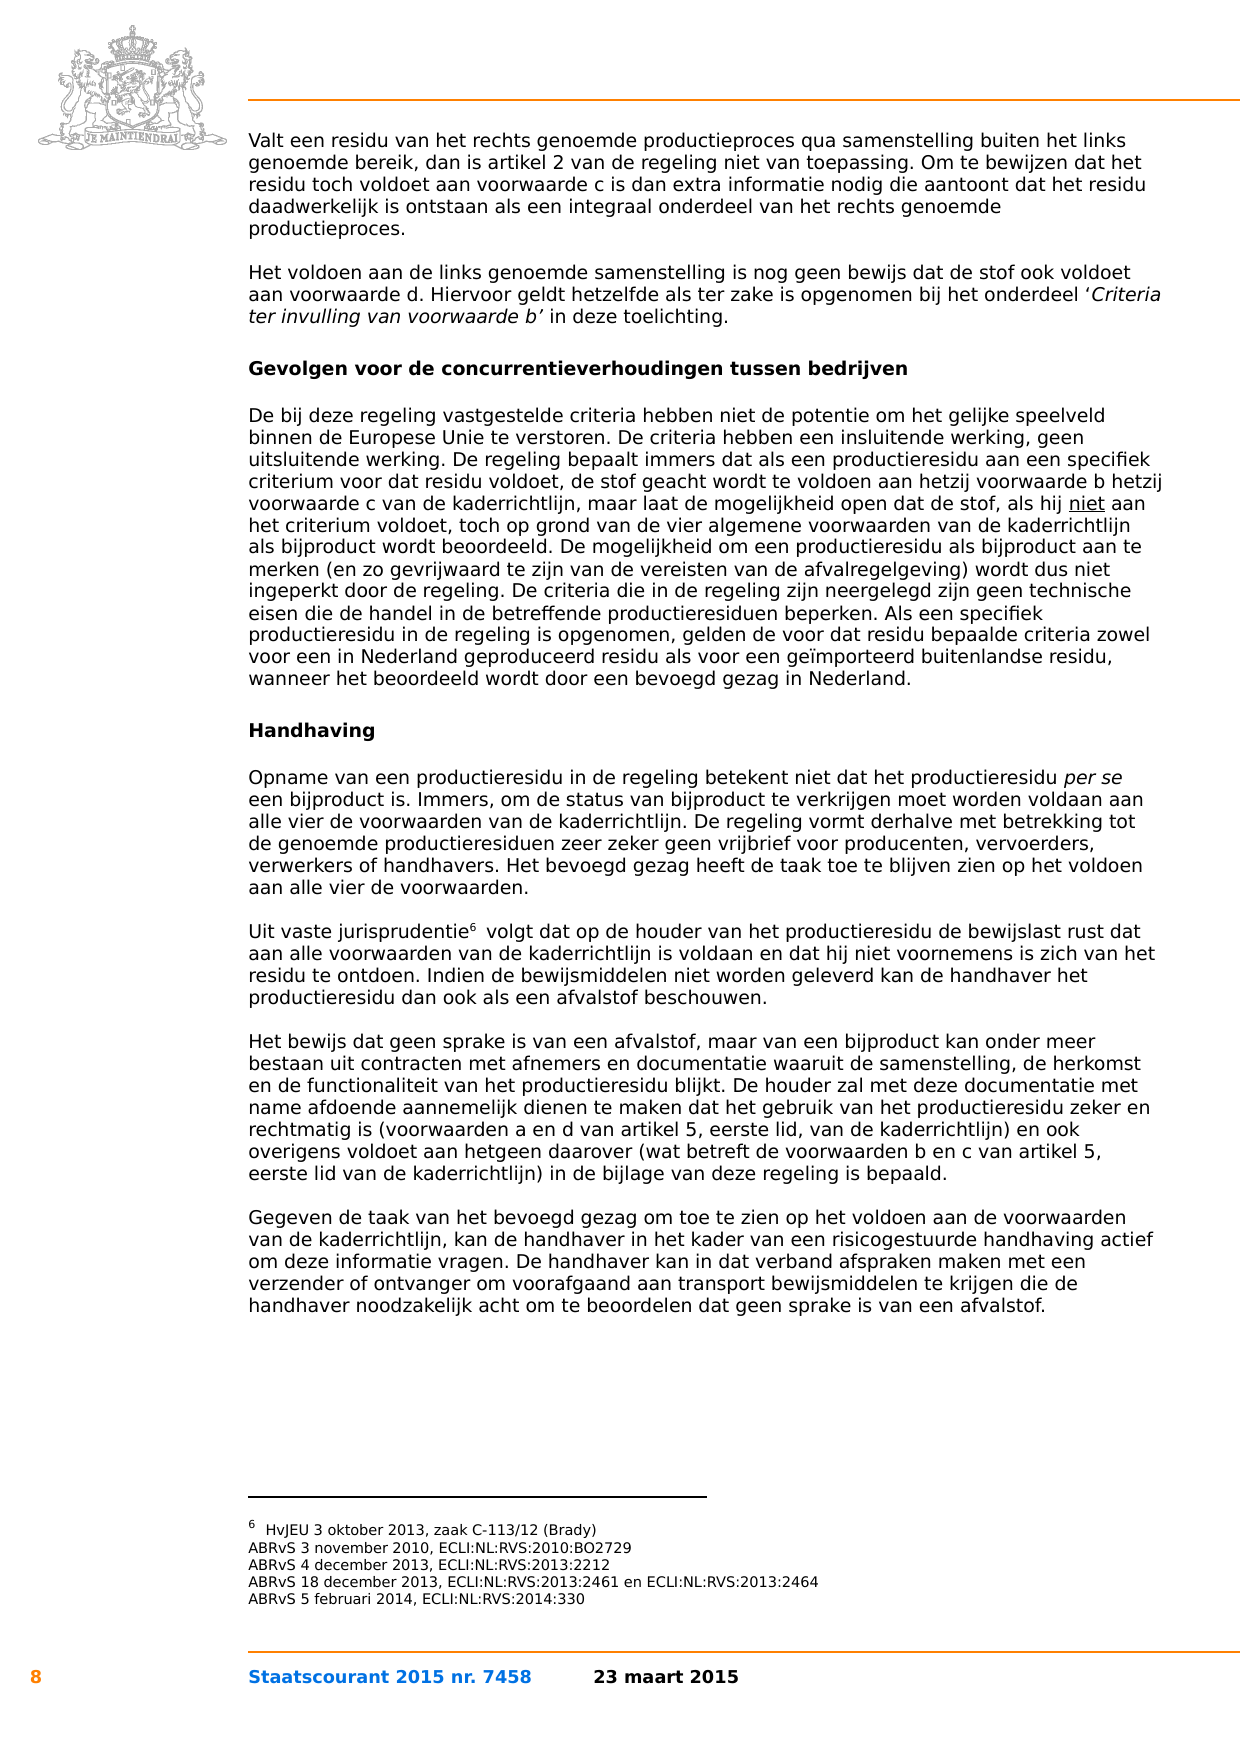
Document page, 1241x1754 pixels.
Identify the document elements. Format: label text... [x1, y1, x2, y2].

text Opname van een productieresidu in de regeling betekent niet dat het productieresidu per se een bijproduct is. Immers, om de status van bijproduct te verkrijgen moet worden voldaan aan alle vier de voorwaarden van de kaderrichtlijn. De regeling vormt derhalve met betrekking tot de genoemde productieresiduen zeer zeker geen vrijbrief voor producenten, vervoerders, verwerkers of handhavers. Het bevoegd gezag heeft de taak toe te blijven zien op het voldoen aan alle vier de voorwaarden. [248, 767, 1163, 899]
text Het bewijs dat geen sprake is van een afvalstof, maar van een bijproduct kan onder meer bestaan uit contracten met afnemers en documentatie waaruit de samenstelling, de herkomst en de functionaliteit van het productieresidu blijkt. De houder zal met deze documentatie met name afdoende aannemelijk dienen te maken dat het gebruik van het productieresidu zeker en rechtmatig is (voorwaarden a en d van artikel 5, eerste lid, van de kaderrichtlijn) en ook overigens voldoet aan hetgeen daarover (wat betreft de voorwaarden b en c van artikel 5, eerste lid van de kaderrichtlijn) in de bijlage van deze regeling is bepaald. [248, 1031, 1163, 1185]
text Uit vaste jurisprudentie volgt dat op de houder van het productieresidu de bewijslast rust dat aan alle voorwaarden van de kaderrichtlijn is voldaan en dat hij niet voornemens is zich van het residu te ontdoen. Indien de bewijsmiddelen niet worden geleverd kan de handhaver het productieresidu dan ook als een afvalstof beschouwen. [248, 921, 1163, 1009]
text Valt een residu van het rechts genoemde productieproces qua samenstelling buiten het links genoemde bereik, dan is artikel 2 van de regeling niet van toepassing. Om te bewijzen dat het residu toch voldoet aan voorwaarde c is dan extra informatie nodig die aantoont dat het residu daadwerkelijk is ontstaan als een integraal onderdeel van het rechts genoemde productieproces. [248, 130, 1163, 240]
text ABRvS 4 december 2013, ECLI:NL:RVS:2013:2212 [248, 1557, 1163, 1574]
text ABRvS 3 november 2010, ECLI:NL:RVS:2010:BO2729 [248, 1540, 1163, 1557]
subtitle Gevolgen voor de concurrentieverhoudingen tussen bedrijven [248, 358, 1163, 379]
text ABRvS 5 februari 2014, ECLI:NL:RVS:2014:330 [248, 1591, 1163, 1608]
text ABRvS 18 december 2013, ECLI:NL:RVS:2013:2461 en ECLI:NL:RVS:2013:2464 [248, 1574, 1163, 1591]
text HvJEU 3 oktober 2013, zaak C-113/12 (Brady) [248, 1518, 1163, 1540]
text Het voldoen aan de links genoemde samenstelling is nog geen bewijs dat de stof ook voldoet aan voorwaarde d. Hiervoor geldt hetzelfde als ter zake is opgenomen bij het onderdeel ‘Criteria ter invulling van voorwaarde b’ in deze toelichting. [248, 262, 1163, 328]
subtitle Handhaving [248, 720, 1163, 742]
text Gegeven de taak van het bevoegd gezag om toe te zien op het voldoen aan de voorwaarden van de kaderrichtlijn, kan de handhaver in het kader van een risicogestuurde handhaving actief om deze informatie vragen. De handhaver kan in dat verband afspraken maken met een verzender of ontvanger om voorafgaand aan transport bewijsmiddelen te krijgen die de handhaver noodzakelijk acht om te beoordelen dat geen sprake is van een afvalstof. [248, 1207, 1163, 1316]
text De bij deze regeling vastgestelde criteria hebben niet de potentie om het gelijke speelveld binnen de Europese Unie te verstoren. De criteria hebben een insluitende werking, geen uitsluitende werking. De regeling bepaalt immers dat als een productieresidu aan een specifiek criterium voor dat residu voldoet, de stof geacht wordt te voldoen aan hetzij voorwaarde b hetzij voorwaarde c van de kaderrichtlijn, maar laat de mogelijkheid open dat de stof, als hij niet aan het criterium voldoet, toch op grond van de vier algemene voorwaarden van de kaderrichtlijn als bijproduct wordt beoordeeld. De mogelijkheid om een productieresidu als bijproduct aan te merken (en zo gevrijwaard te zijn van de vereisten van de afvalregelgeving) wordt dus niet ingeperkt door de regeling. De criteria die in de regeling zijn neergelegd zijn geen technische eisen die de handel in de betreffende productieresiduen beperken. Als een specifiek productieresidu in de regeling is opgenomen, gelden de voor dat residu bepaalde criteria zowel voor een in Nederland geproduceerd residu als voor een geïmporteerd buitenlandse residu, wanneer het beoordeeld wordt door een bevoegd gezag in Nederland. [248, 404, 1163, 690]
picture [38, 25, 227, 150]
